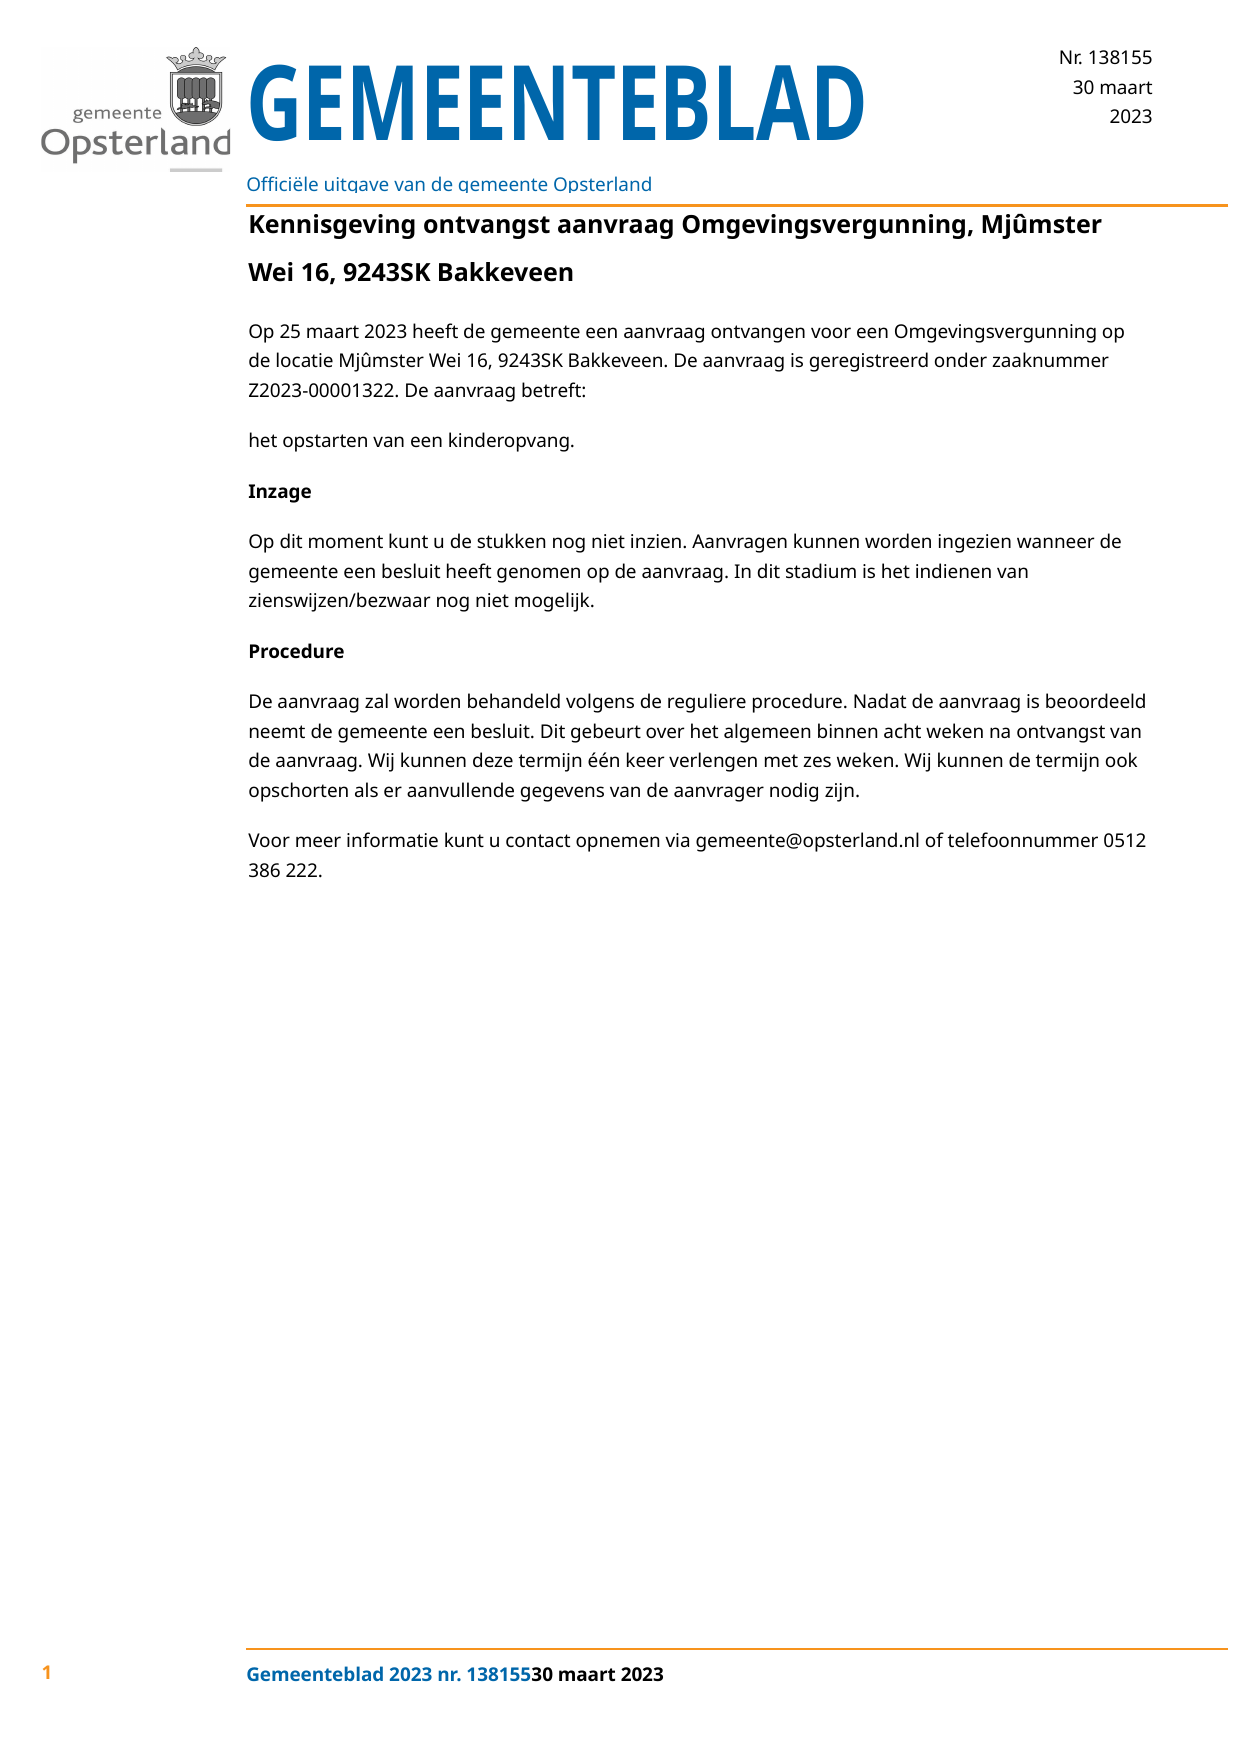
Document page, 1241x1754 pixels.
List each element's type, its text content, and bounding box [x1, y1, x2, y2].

text het opstarten van een kinderopvang. [248, 427, 1152, 453]
text Voor meer informatie kunt u contact opnemen via gemeente@opsterland.nl of telefoonnummer 0512 386 222. [248, 827, 1152, 883]
text Op dit moment kunt u de stukken nog niet inzien. Aanvragen kunnen worden ingezien wanneer de gemeente een besluit heeft genomen op de aanvraag. In dit stadium is het indienen van zienswijzen/bezwaar nog niet mogelijk. [248, 528, 1152, 613]
text Op 25 maart 2023 heeft de gemeente een aanvraag ontvangen voor een Omgevingsvergunning op de locatie Mjûmster Wei 16, 9243SK Bakkeveen. De aanvraag is geregistreerd onder zaaknummer Z2023-00001322. De aanvraag betreft: [248, 318, 1152, 403]
text Kennisgeving ontvangst aanvraag Omgevingsvergunning, Mjûmster Wei 16, 9243SK Bakkeveen [248, 207, 1152, 288]
text Inzage [248, 478, 1152, 504]
text Procedure [248, 638, 1152, 664]
text De aanvraag zal worden behandeld volgens de reguliere procedure. Nadat de aanvraag is beoordeeld neemt de gemeente een besluit. Dit gebeurt over het algemeen binnen acht weken na ontvangst van de aanvraag. Wij kunnen deze termijn één keer verlengen met zes weken. Wij kunnen de termijn ook opschorten als er aanvullende gegevens van de aanvrager nodig zijn. [248, 688, 1152, 803]
picture [41, 47, 231, 172]
